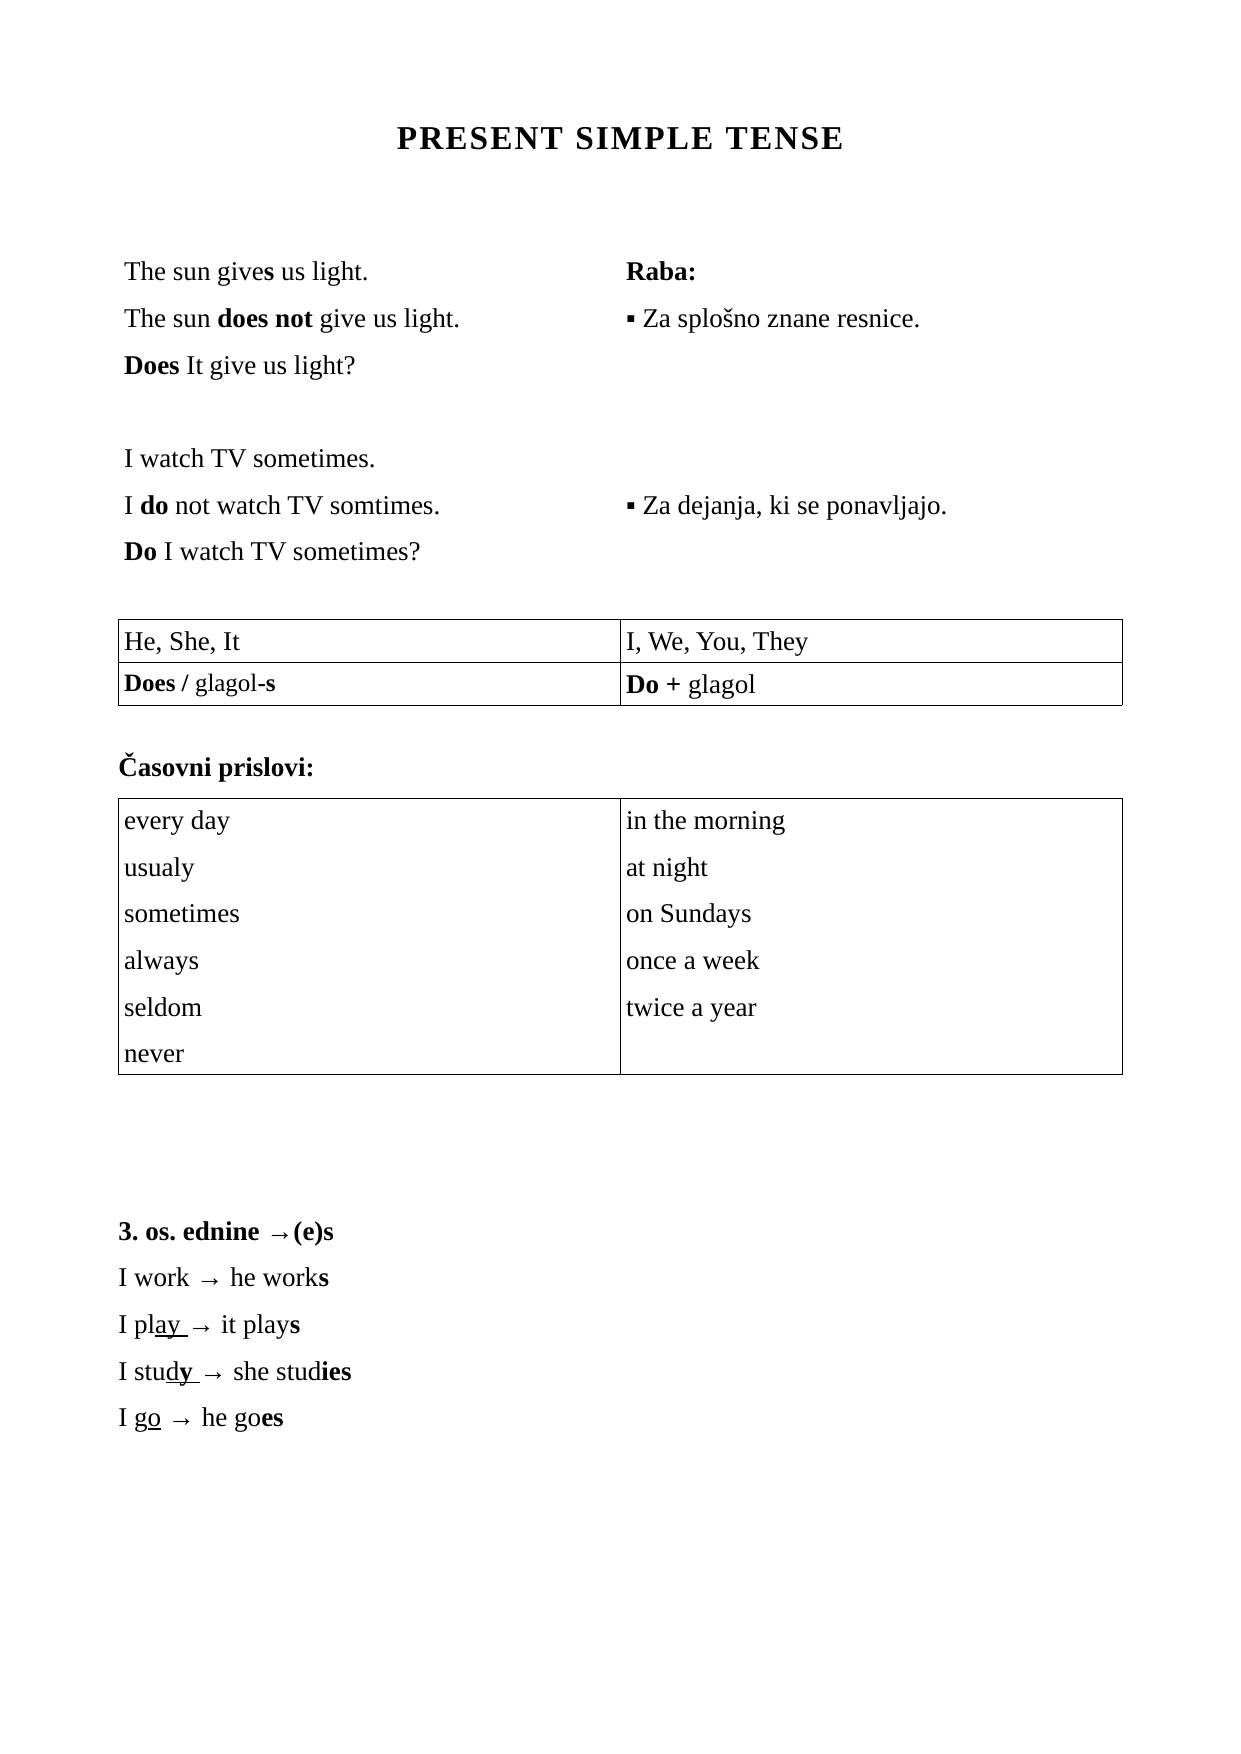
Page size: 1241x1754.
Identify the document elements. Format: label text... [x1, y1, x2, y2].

text 3. os. ednine →(e)s [118, 1214, 1122, 1246]
text I play → it plays [118, 1308, 1122, 1339]
subtitle PRESENT SIMPLE TENSE [118, 118, 1122, 156]
table_cell Does / glagol-s [119, 663, 620, 705]
text I work → he works [118, 1261, 1122, 1292]
table_cell Do + glagol [621, 663, 1122, 705]
table_header every day usualy sometimes always seldom never [119, 799, 620, 1074]
table_header He, She, It [119, 620, 620, 662]
text I study → she studies [118, 1354, 1122, 1386]
table_header Raba: ▪ Za splošno znane resnice. ▪ Za dejanja, ki se ponavljajo. [620, 250, 1122, 572]
text Časovni prislovi: [118, 752, 1122, 783]
text I go → he goes [118, 1401, 1122, 1432]
table_header I, We, You, They [621, 620, 1122, 662]
table_header in the morning at night on Sundays once a week twice a year [621, 799, 1122, 1074]
table_header The sun gives us light. The sun does not give us light. Does It give us light? I watch TV sometimes. I do not watch TV somtimes. Do I watch TV sometimes? [118, 250, 620, 572]
